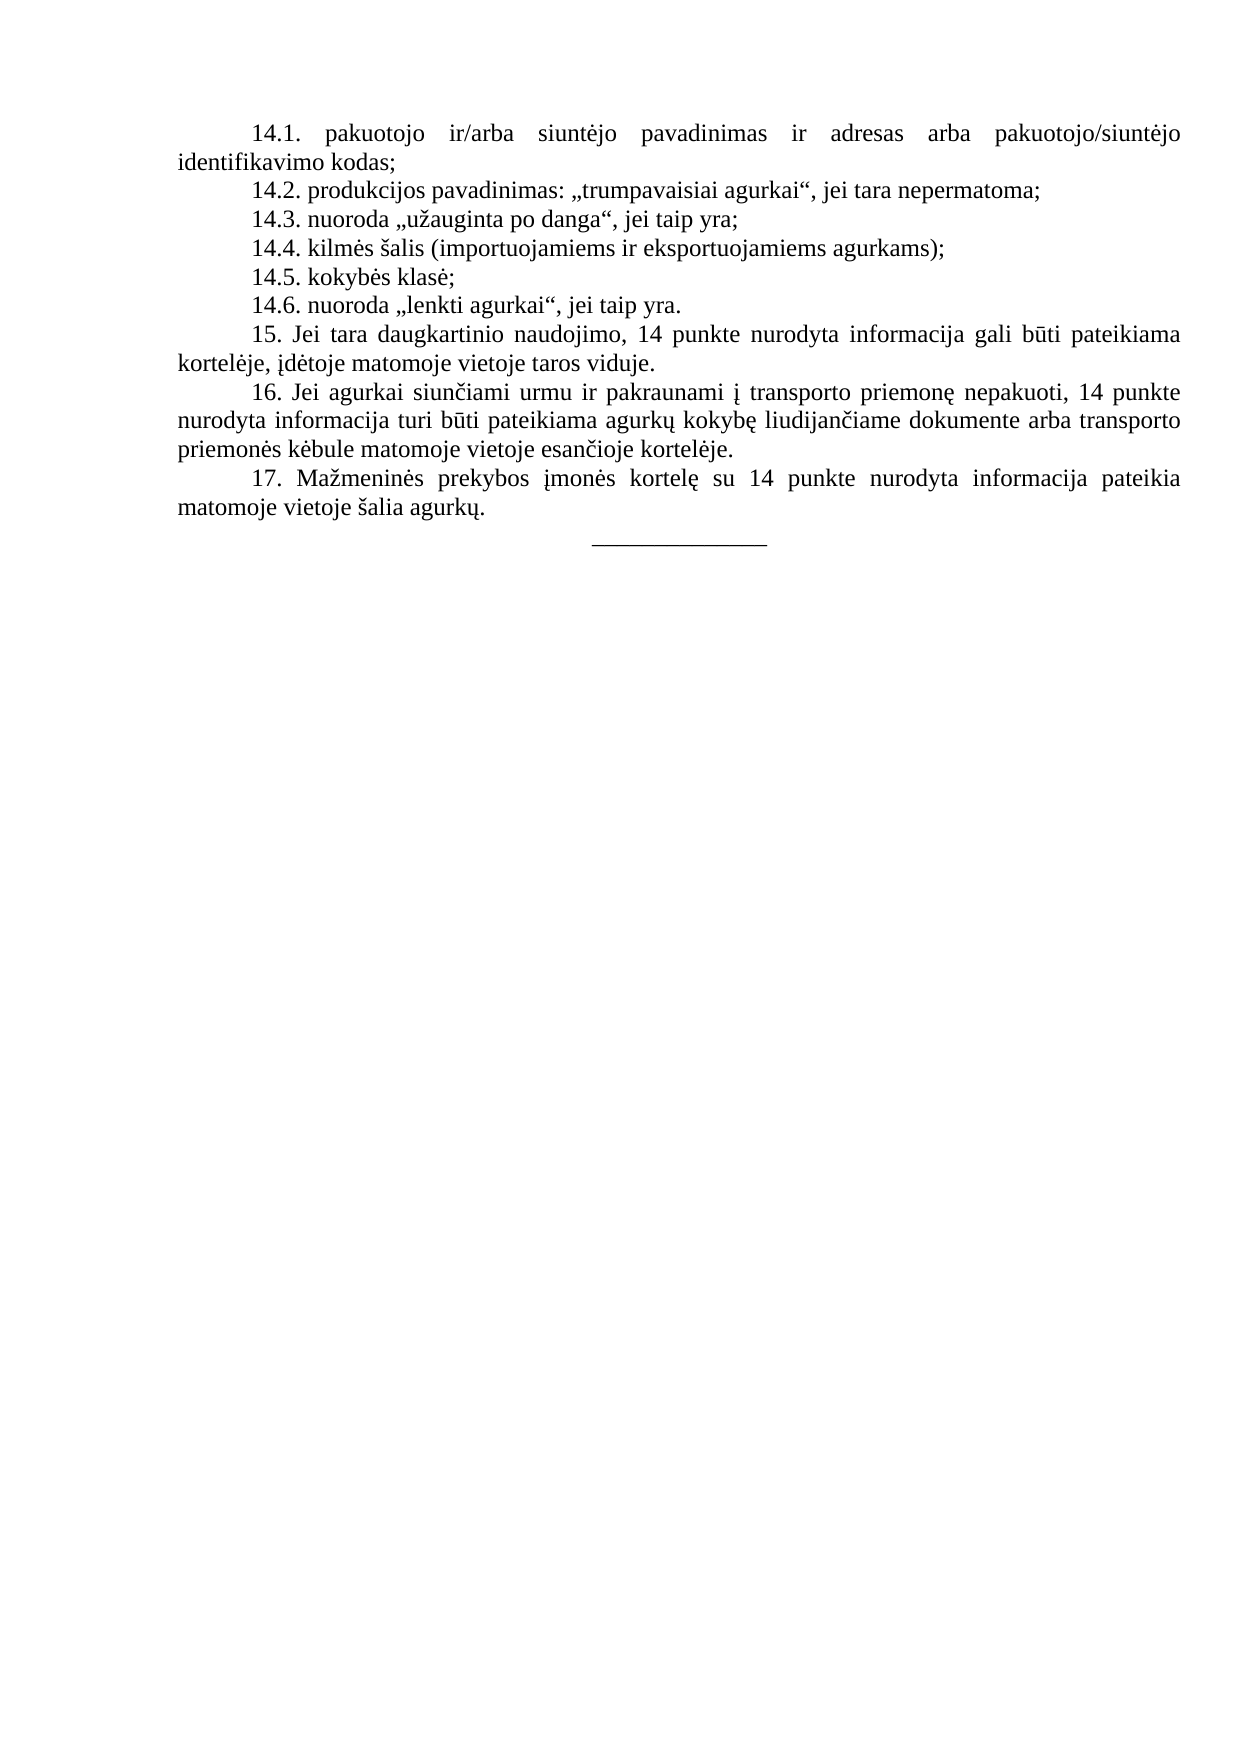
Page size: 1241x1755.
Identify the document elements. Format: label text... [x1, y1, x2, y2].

text ______________ [177, 521, 1181, 549]
text 15. Jei tara daugkartinio naudojimo, 14 punkte nurodyta informacija gali būti pateikiama kortelėje, įdėtoje matomoje vietoje taros viduje. [177, 319, 1181, 377]
text 14.4. kilmės šalis (importuojamiems ir eksportuojamiems agurkams); [177, 233, 1181, 262]
text 14.5. kokybės klasė; [177, 262, 1181, 291]
text 14.3. nuoroda „užauginta po danga“, jei taip yra; [177, 204, 1181, 233]
text 14.1. pakuotojo ir/arba siuntėjo pavadinimas ir adresas arba pakuotojo/siuntėjo identifikavimo kodas; [177, 118, 1181, 176]
text 14.6. nuoroda „lenkti agurkai“, jei taip yra. [177, 291, 1181, 319]
text 16. Jei agurkai siunčiami urmu ir pakraunami į transporto priemonę nepakuoti, 14 punkte nurodyta informacija turi būti pateikiama agurkų kokybę liudijančiame dokumente arba transporto priemonės kėbule matomoje vietoje esančioje kortelėje. [177, 377, 1181, 463]
text 17. Mažmeninės prekybos įmonės kortelę su 14 punkte nurodyta informacija pateikia matomoje vietoje šalia agurkų. [177, 463, 1181, 521]
text 14.2. produkcijos pavadinimas: „trumpavaisiai agurkai“, jei tara nepermatoma; [177, 176, 1181, 204]
